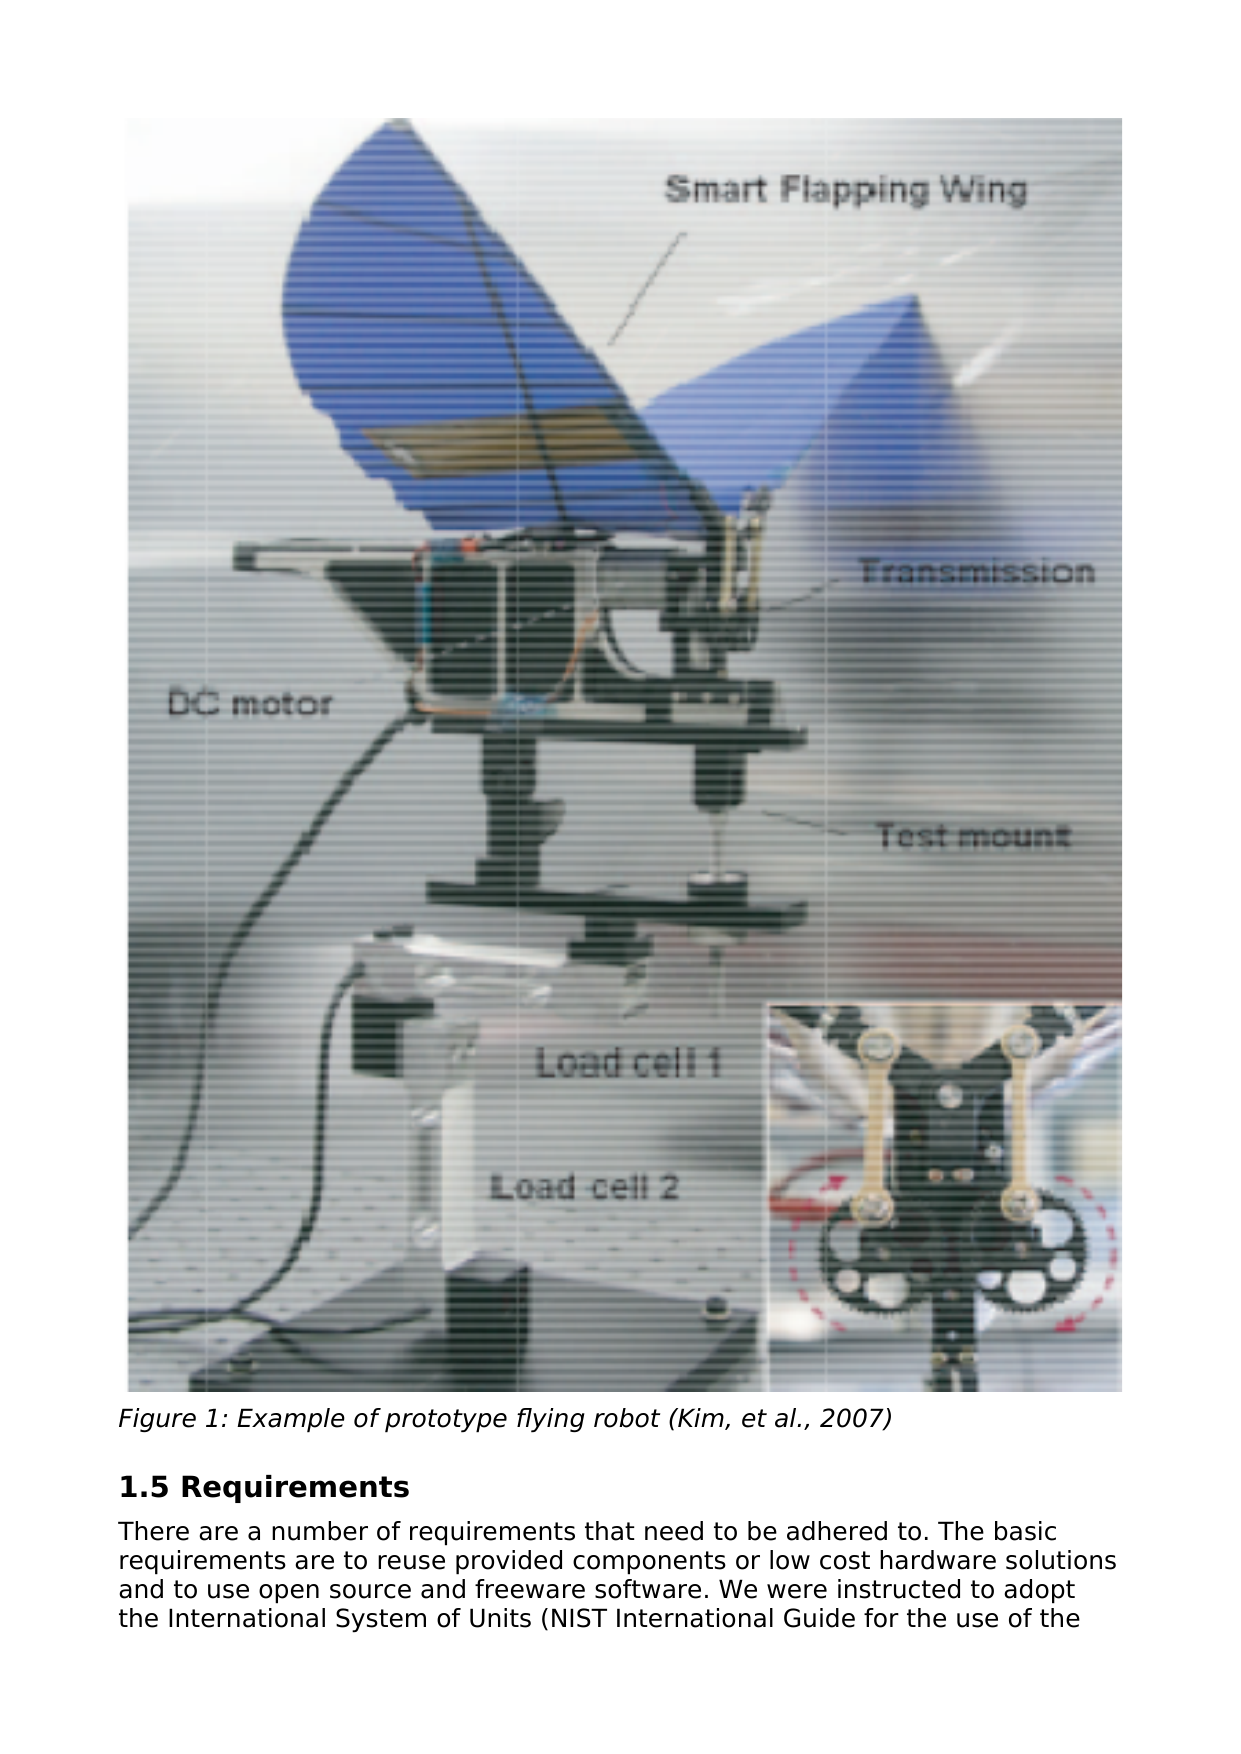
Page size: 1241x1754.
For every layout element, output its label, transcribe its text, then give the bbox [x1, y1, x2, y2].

subtitle 1.5 Requirements [118, 1471, 1122, 1505]
picture [118, 118, 1123, 1392]
text There are a number of requirements that need to be adhered to. The basic requirements are to reuse provided components or low cost hardware solutions and to use open source and freeware software. We were instructed to adopt the International System of Units (NIST International Guide for the use of the [118, 1517, 1122, 1634]
text Figure 1: Example of prototype flying robot (Kim, et al., 2007) [118, 1404, 1122, 1433]
